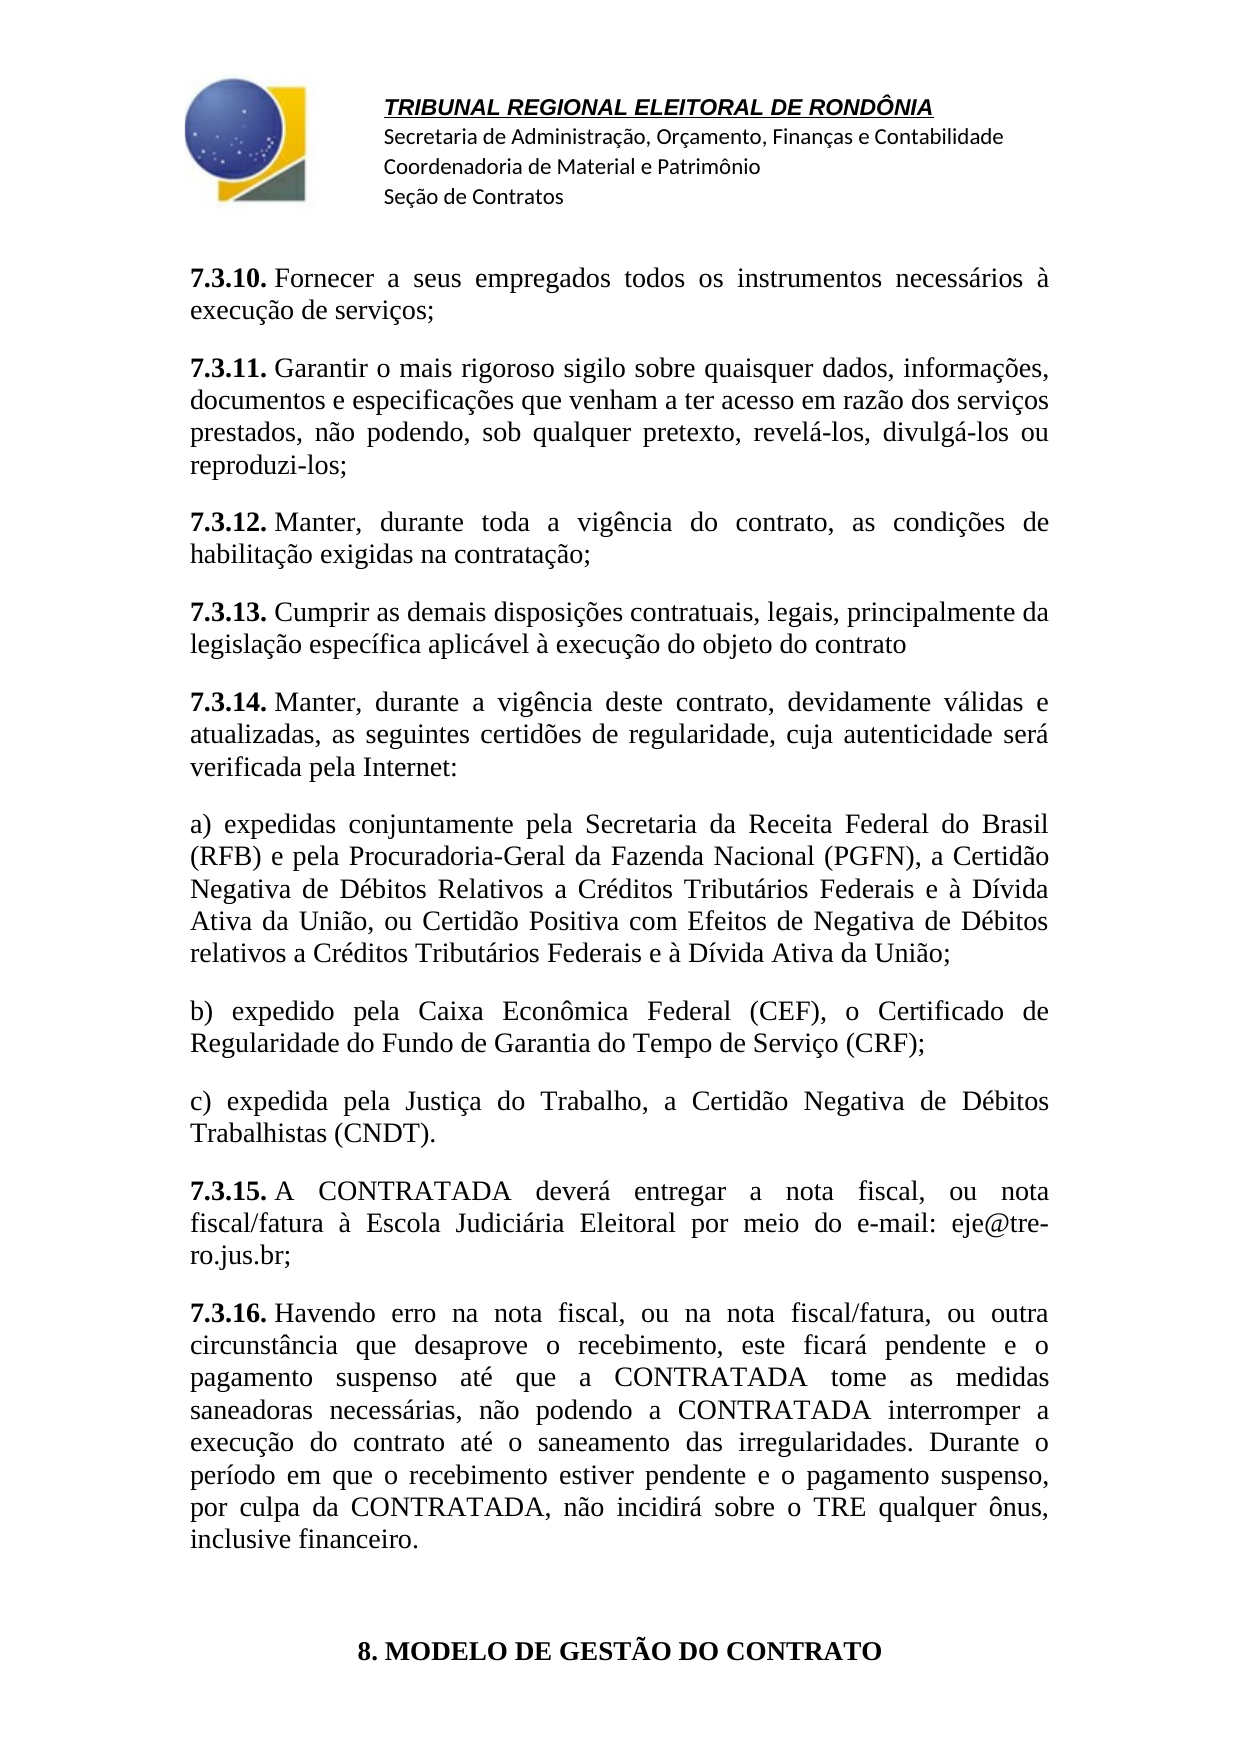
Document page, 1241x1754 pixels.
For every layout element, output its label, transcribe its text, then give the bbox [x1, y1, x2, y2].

text 7.3.11. Garantir o mais rigoroso sigilo sobre quaisquer dados, informações, documentos e especificações que venham a ter acesso em razão dos serviços prestados, não podendo, sob qualquer pretexto, revelá-los, divulgá-los ou reproduzi-los; [190, 351, 1051, 480]
text 7.3.10. Fornecer a seus empregados todos os instrumentos necessários à execução de serviços; [190, 261, 1051, 326]
text b) expedido pela Caixa Econômica Federal (CEF), o Certificado de Regularidade do Fundo de Garantia do Tempo de Serviço (CRF); [190, 994, 1051, 1059]
text a) expedidas conjuntamente pela Secretaria da Receita Federal do Brasil (RFB) e pela Procuradoria-Geral da Fazenda Nacional (PGFN), a Certidão Negativa de Débitos Relativos a Créditos Tributários Federais e à Dívida Ativa da União, ou Certidão Positiva com Efeitos de Negativa de Débitos relativos a Créditos Tributários Federais e à Dívida Ativa da União; [190, 807, 1051, 969]
text 7.3.14. Manter, durante a vigência deste contrato, devidamente válidas e atualizadas, as seguintes certidões de regularidade, cuja autenticidade será verificada pela Internet: [190, 685, 1051, 782]
text 7.3.12. Manter, durante toda a vigência do contrato, as condições de habilitação exigidas na contratação; [190, 505, 1051, 570]
text 7.3.13. Cumprir as demais disposições contratuais, legais, principalmente da legislação específica aplicável à execução do objeto do contrato [190, 595, 1051, 660]
text c) expedida pela Justiça do Trabalho, a Certidão Negativa de Débitos Trabalhistas (CNDT). [190, 1084, 1051, 1148]
text 7.3.15. A CONTRATADA deverá entregar a nota fiscal, ou nota fiscal/fatura à Escola Judiciária Eleitoral por meio do e-mail: eje@tre-ro.jus.br; [190, 1173, 1051, 1271]
text 8. MODELO DE GESTÃO DO CONTRATO [177, 1635, 1063, 1666]
text 7.3.16. Havendo erro na nota fiscal, ou na nota fiscal/fatura, ou outra circunstância que desaprove o recebimento, este ficará pendente e o pagamento suspenso até que a CONTRATADA tome as medidas saneadoras necessárias, não podendo a CONTRATADA interromper a execução do contrato até o saneamento das irregularidades. Durante o período em que o recebimento estiver pendente e o pagamento suspenso, por culpa da CONTRATADA, não incidirá sobre o TRE qualquer ônus, inclusive financeiro. [190, 1296, 1051, 1555]
